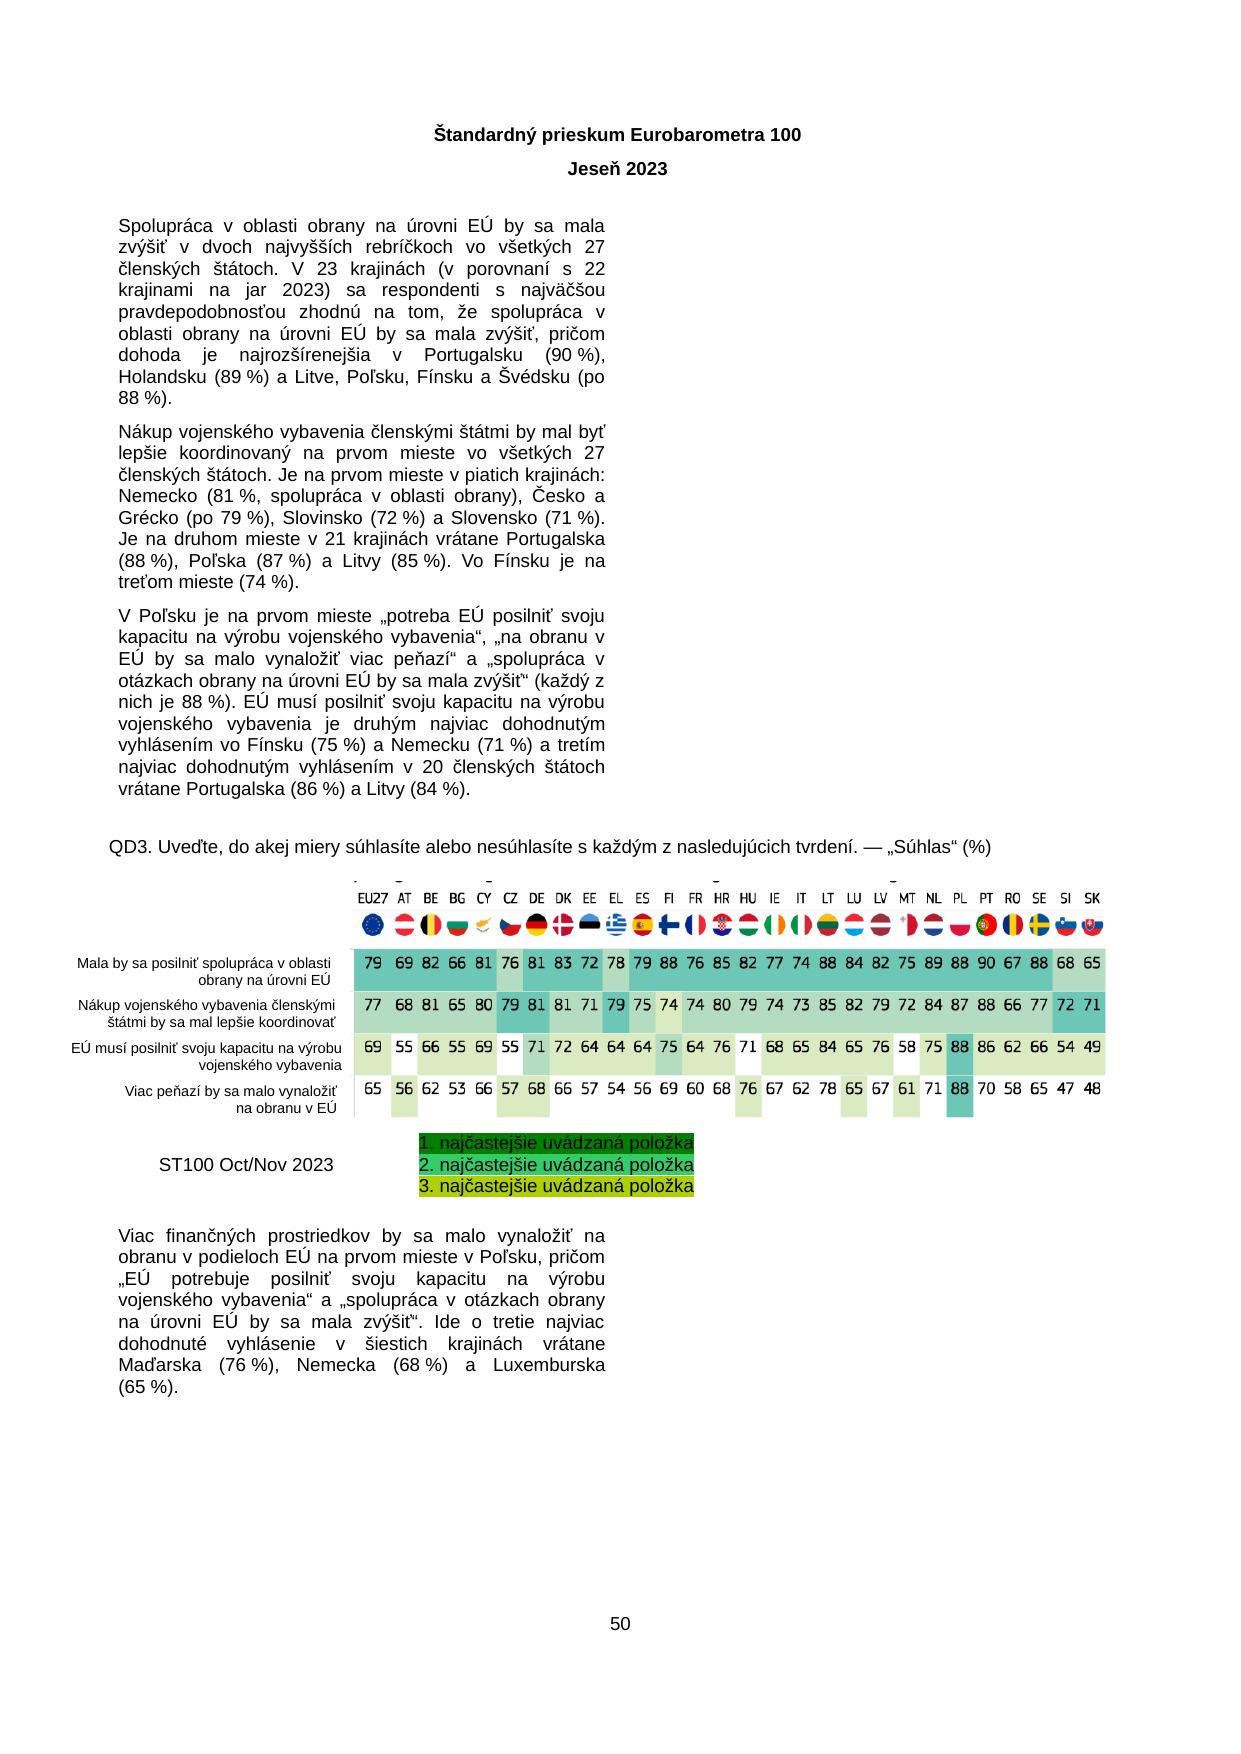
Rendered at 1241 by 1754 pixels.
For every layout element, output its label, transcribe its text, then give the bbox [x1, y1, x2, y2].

text Viac finančných prostriedkov by sa malo vynaložiť na obranu v podieloch EÚ na prvom mieste v Poľsku, pričom „EÚ potrebuje posilniť svoju kapacitu na výrobu vojenského vybavenia“ a „spolupráca v otázkach obrany na úrovni EÚ by sa mala zvýšiť“. Ide o tretie najviac dohodnuté vyhlásenie v šiestich krajinách vrátane Maďarska (76 %), Nemecka (68 %) a Luxemburska (65 %). [118, 811, 605, 1397]
text Nákup vojenského vybavenia členskými štátmi by mal byť lepšie koordinovaný na prvom mieste vo všetkých 27 členských štátoch. Je na prvom mieste v piatich krajinách: Nemecko (81 %, spolupráca v oblasti obrany), Česko a Grécko (po 79 %), Slovinsko (72 %) a Slovensko (71 %). Je na druhom mieste v 21 krajinách vrátane Portugalska (88 %), Poľska (87 %) a Litvy (85 %). Vo Fínsku je na treťom mieste (74 %). [118, 420, 605, 593]
text Spolupráca v oblasti obrany na úrovni EÚ by sa mala zvýšiť v dvoch najvyšších rebríčkoch vo všetkých 27 členských štátoch. V 23 krajinách (v porovnaní s 22 krajinami na jar 2023) sa respondenti s najväčšou pravdepodobnosťou zhodnú na tom, že spolupráca v oblasti obrany na úrovni EÚ by sa mala zvýšiť, pričom dohoda je najrozšírenejšia v Portugalsku (90 %), Holandsku (89 %) a Litve, Poľsku, Fínsku a Švédsku (po 88 %). [118, 214, 605, 408]
picture [350, 881, 1107, 1136]
text V Poľsku je na prvom mieste „potreba EÚ posilniť svoju kapacitu na výrobu vojenského vybavenia“, „na obranu v EÚ by sa malo vynaložiť viac peňazí“ a „spolupráca v otázkach obrany na úrovni EÚ by sa mala zvýšiť“ (každý z nich je 88 %). EÚ musí posilniť svoju kapacitu na výrobu vojenského vybavenia je druhým najviac dohodnutým vyhlásením vo Fínsku (75 %) a Nemecku (71 %) a tretím najviac dohodnutým vyhlásením v 20 členských štátoch vrátane Portugalska (86 %) a Litvy (84 %). [118, 605, 605, 799]
